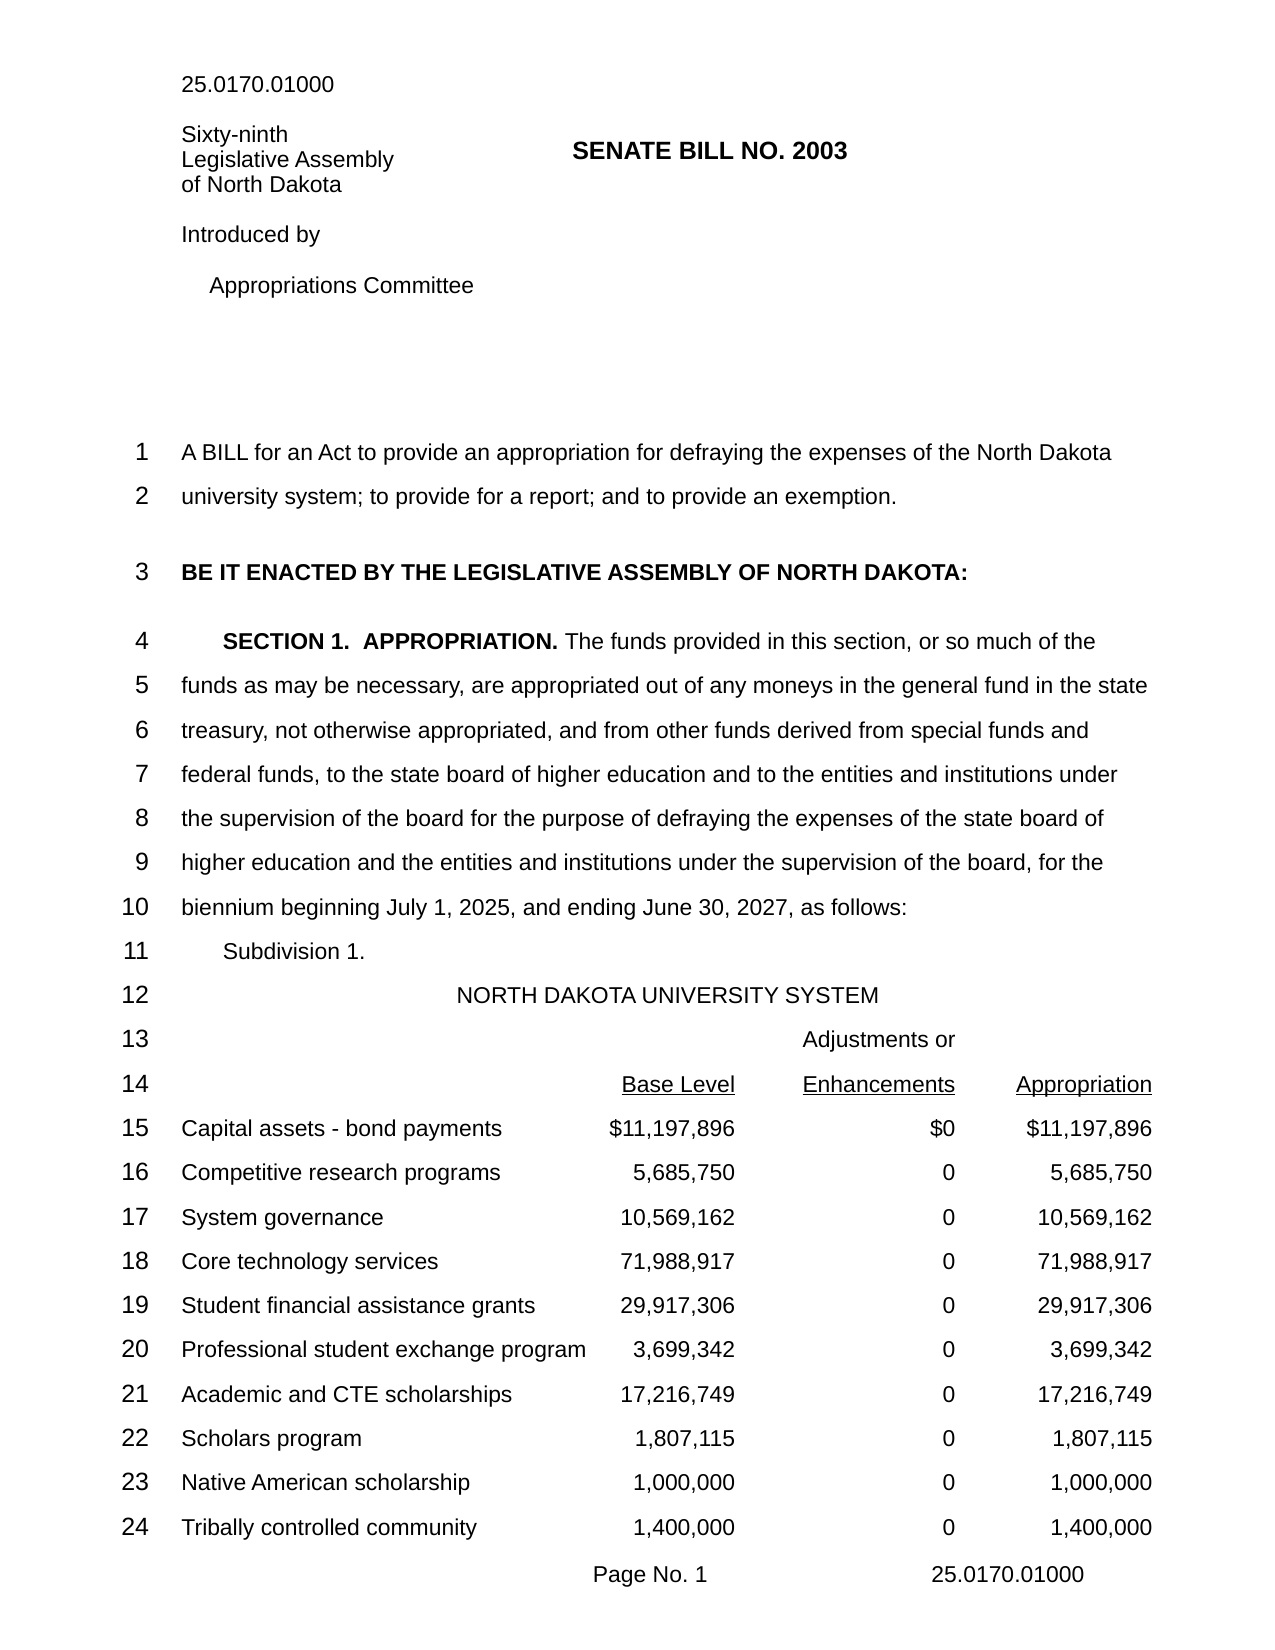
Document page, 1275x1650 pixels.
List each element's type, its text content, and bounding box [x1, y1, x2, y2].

text SECTION 1. APPROPRIATION. The funds provided in this section, or so much of the funds as may be necessary, are appropriated out of any moneys in the general fund in the state treasury, not otherwise appropriated, and from other funds derived from special funds and federal funds, to the state board of higher education and to the entities and institutions under the supervision of the board for the purpose of defraying the expenses of the state board of higher education and the entities and institutions under the supervision of the board, for the biennium beginning July 1, 2025, and ending June 30, 2027, as follows: [181, 614, 1154, 924]
text of North Dakota [181, 173, 1154, 198]
text Subdivision 1. [181, 924, 1154, 968]
text Appropriations Committee [209, 275, 1154, 298]
text Introduced by [181, 223, 1154, 248]
text Legislative Assembly [181, 148, 1154, 173]
text NORTH DAKOTA UNIVERSITY SYSTEM [181, 968, 1154, 1012]
text BE IT ENACTED BY THE LEGISLATIVE ASSEMBLY OF NORTH DAKOTA: [181, 545, 1154, 589]
text . [181, 73, 1154, 133]
title BILL NO. [565, 136, 848, 165]
text Adjustments or Base Level Enhancements Appropriation Capital assets - bond payments $11,197,896 $0 $11,197,896 Competitive research programs 5,685,750 0 5,685,750 System governance 10,569,162 0 10,569,162 Core technology services 71,988,917 0 71,988,917 Student financial assistance grants 29,917,306 0 29,917,306 Professional student exchange program 3,699,342 0 3,699,342 Academic and CTE scholarships 17,216,749 0 17,216,749 Scholars program 1,807,115 0 1,807,115 Native American scholarship 1,000,000 0 1,000,000 Tribally controlled community 1,400,000 0 1,400,000 [181, 1012, 1154, 1544]
title A BILL for an Act to provide an appropriation for defraying the expenses of the North Dakota university system; to provide for a report; and to provide an exemption. [181, 425, 1154, 513]
